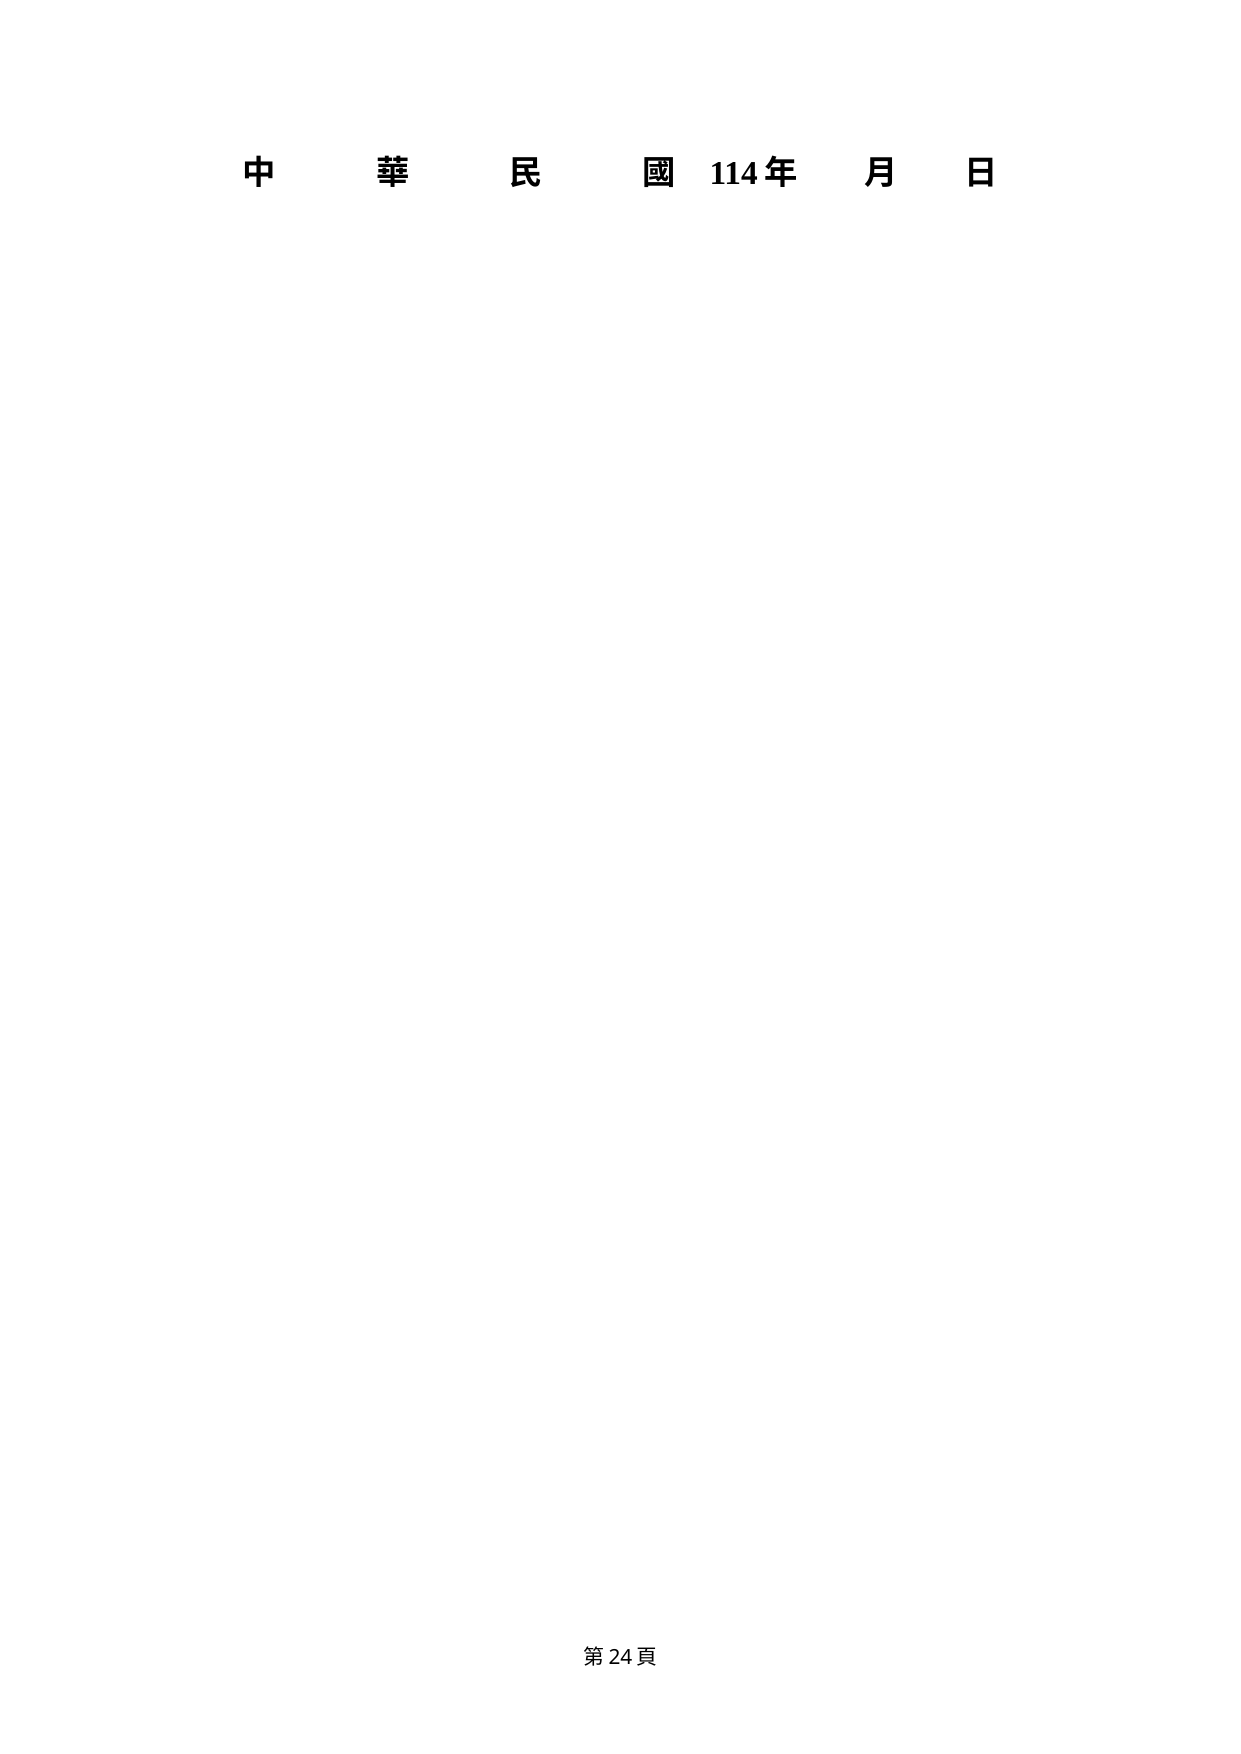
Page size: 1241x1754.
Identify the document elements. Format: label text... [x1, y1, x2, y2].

text 中 華 民 國 114年 月 日 [118, 136, 1122, 205]
